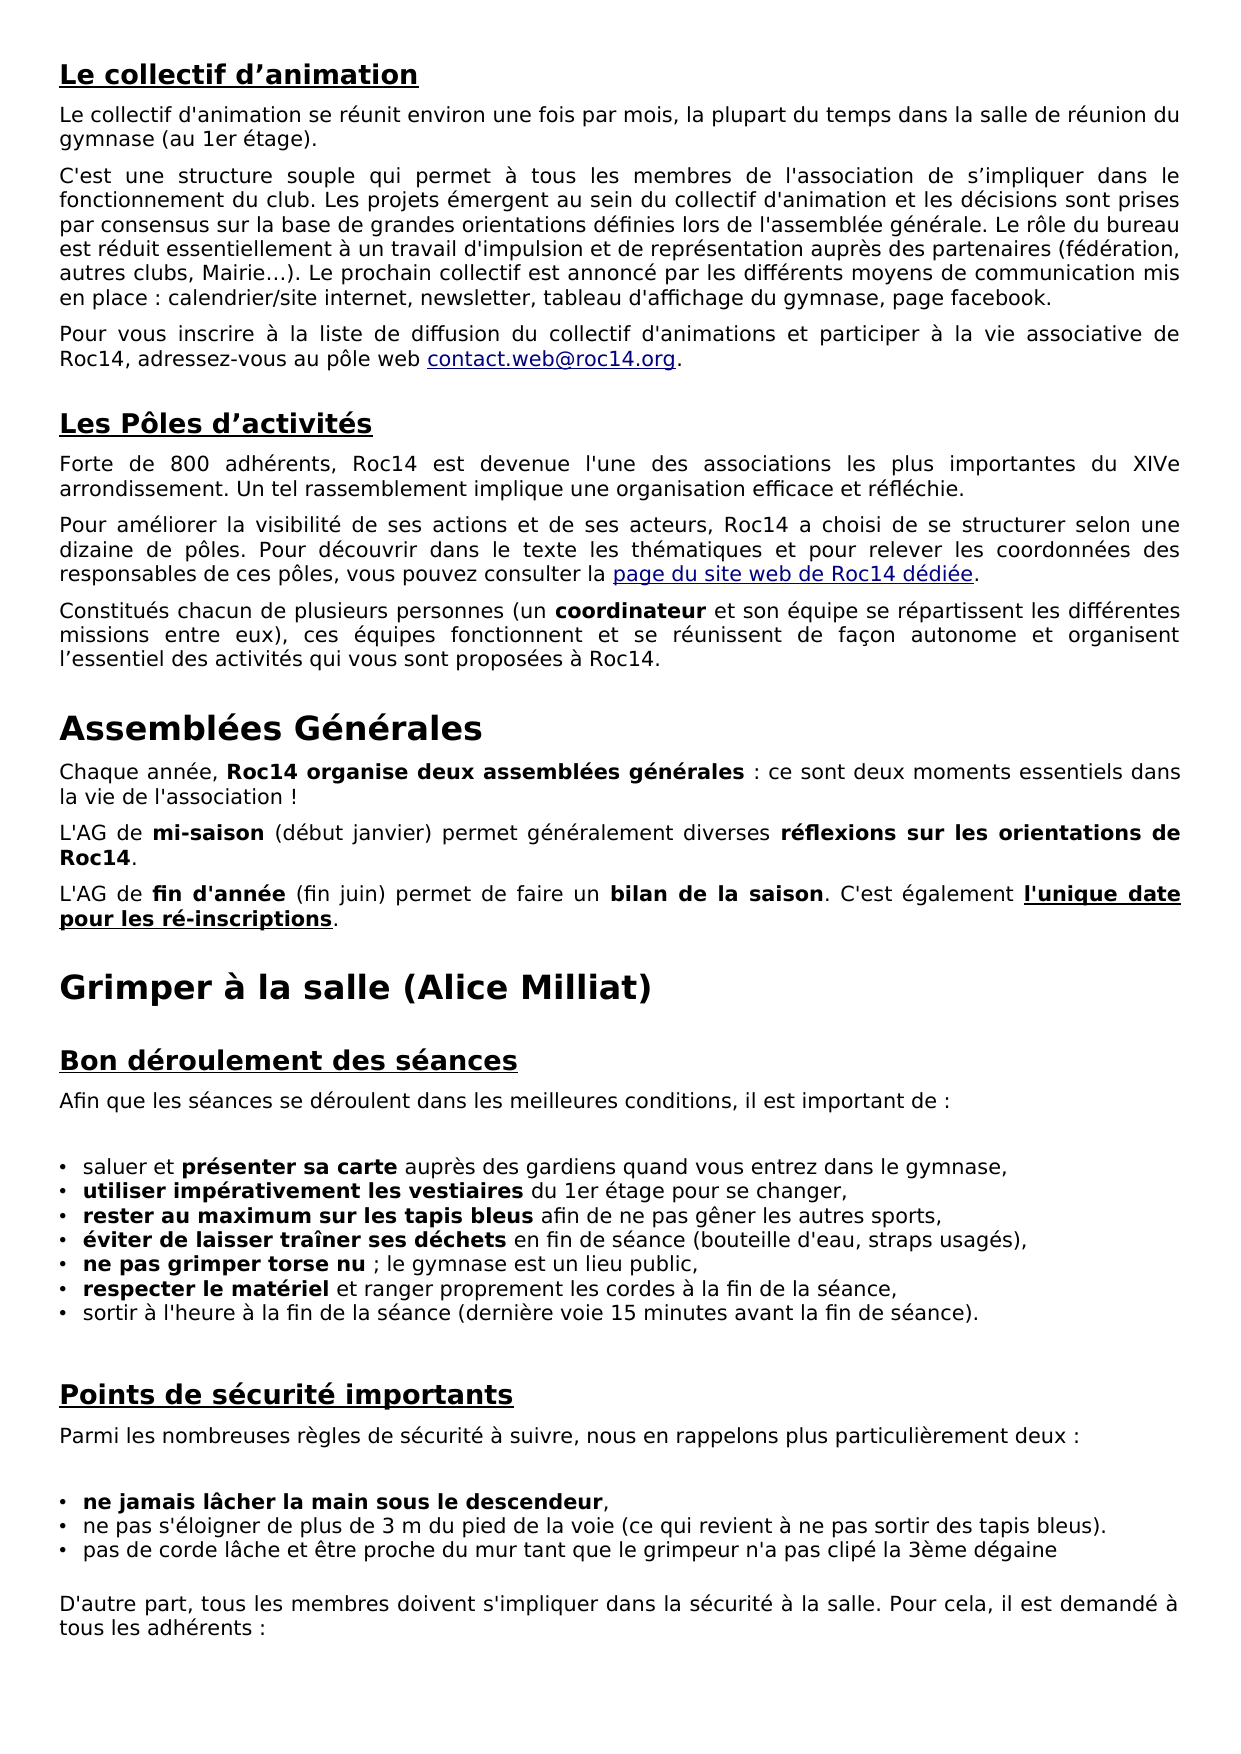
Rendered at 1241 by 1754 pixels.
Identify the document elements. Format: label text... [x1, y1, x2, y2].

text Forte de 800 adhérents, Roc14 est devenue l'une des associations les plus importantes du XIVe arrondissement. Un tel rassemblement implique une organisation efficace et réfléchie. [59, 452, 1181, 501]
text Le collectif d'animation se réunit environ une fois par mois, la plupart du temps dans la salle de réunion du gymnase (au 1er étage). [59, 103, 1181, 152]
subtitle Les Pôles d’activités [59, 408, 1181, 440]
subtitle Le collectif d’animation [59, 59, 1181, 91]
text Pour améliorer la visibilité de ses actions et de ses acteurs, Roc14 a choisi de se structurer selon une dizaine de pôles. Pour découvrir dans le texte les thématiques et pour relever les coordonnées des responsables de ces pôles, vous pouvez consulter la page du site web de Roc14 dédiée. [59, 513, 1181, 586]
text Pour vous inscrire à la liste de diffusion du collectif d'animations et participer à la vie associative de Roc14, adressez-vous au pôle web contact.web@roc14.org. [59, 322, 1181, 371]
text L'AG de fin d'année (fin juin) permet de faire un bilan de la saison. C'est également l'unique date pour les ré-inscriptions. [59, 882, 1181, 931]
list ne jamais lâcher la main sous le descendeur, [59, 1490, 1181, 1514]
subtitle Bon déroulement des séances [59, 1045, 1181, 1076]
text Afin que les séances se déroulent dans les meilleures conditions, il est important de : [59, 1089, 1181, 1113]
list ne pas grimper torse nu ; le gymnase est un lieu public, [59, 1252, 1181, 1277]
subtitle Assemblées Générales [59, 709, 1181, 748]
list sortir à l'heure à la fin de la séance (dernière voie 15 minutes avant la fin de séance). [59, 1301, 1181, 1325]
subtitle Grimper à la salle (Alice Milliat) [59, 968, 1181, 1007]
text Constitués chacun de plusieurs personnes (un coordinateur et son équipe se répartissent les différentes missions entre eux), ces équipes fonctionnent et se réunissent de façon autonome et organisent l’essentiel des activités qui vous sont proposées à Roc14. [59, 599, 1181, 672]
text C'est une structure souple qui permet à tous les membres de l'association de s’impliquer dans le fonctionnement du club. Les projets émergent au sein du collectif d'animation et les décisions sont prises par consensus sur la base de grandes orientations définies lors de l'assemblée générale. Le rôle du bureau est réduit essentiellement à un travail d'impulsion et de représentation auprès des partenaires (fédération, autres clubs, Mairie…). Le prochain collectif est annoncé par les différents moyens de communication mis en place : calendrier/site internet, newsletter, tableau d'affichage du gymnase, page facebook. [59, 164, 1181, 310]
text L'AG de mi-saison (début janvier) permet généralement diverses réflexions sur les orientations de Roc14. [59, 821, 1181, 870]
text Parmi les nombreuses règles de sécurité à suivre, nous en rappelons plus particulièrement deux : [59, 1424, 1181, 1448]
list ne pas s'éloigner de plus de 3 m du pied de la voie (ce qui revient à ne pas sortir des tapis bleus). [59, 1514, 1181, 1538]
subtitle Points de sécurité importants [59, 1379, 1181, 1411]
list pas de corde lâche et être proche du mur tant que le grimpeur n'a pas clipé la 3ème dégaine [59, 1538, 1181, 1563]
list utiliser impérativement les vestiaires du 1er étage pour se changer, [59, 1179, 1181, 1204]
list rester au maximum sur les tapis bleus afin de ne pas gêner les autres sports, [59, 1204, 1181, 1228]
list respecter le matériel et ranger proprement les cordes à la fin de la séance, [59, 1277, 1181, 1301]
text Chaque année, Roc14 organise deux assemblées générales : ce sont deux moments essentiels dans la vie de l'association ! [59, 760, 1181, 809]
list saluer et présenter sa carte auprès des gardiens quand vous entrez dans le gymnase, [59, 1155, 1181, 1179]
text D'autre part, tous les membres doivent s'impliquer dans la sécurité à la salle. Pour cela, il est demandé à tous les adhérents : [59, 1592, 1181, 1641]
list éviter de laisser traîner ses déchets en fin de séance (bouteille d'eau, straps usagés), [59, 1228, 1181, 1252]
